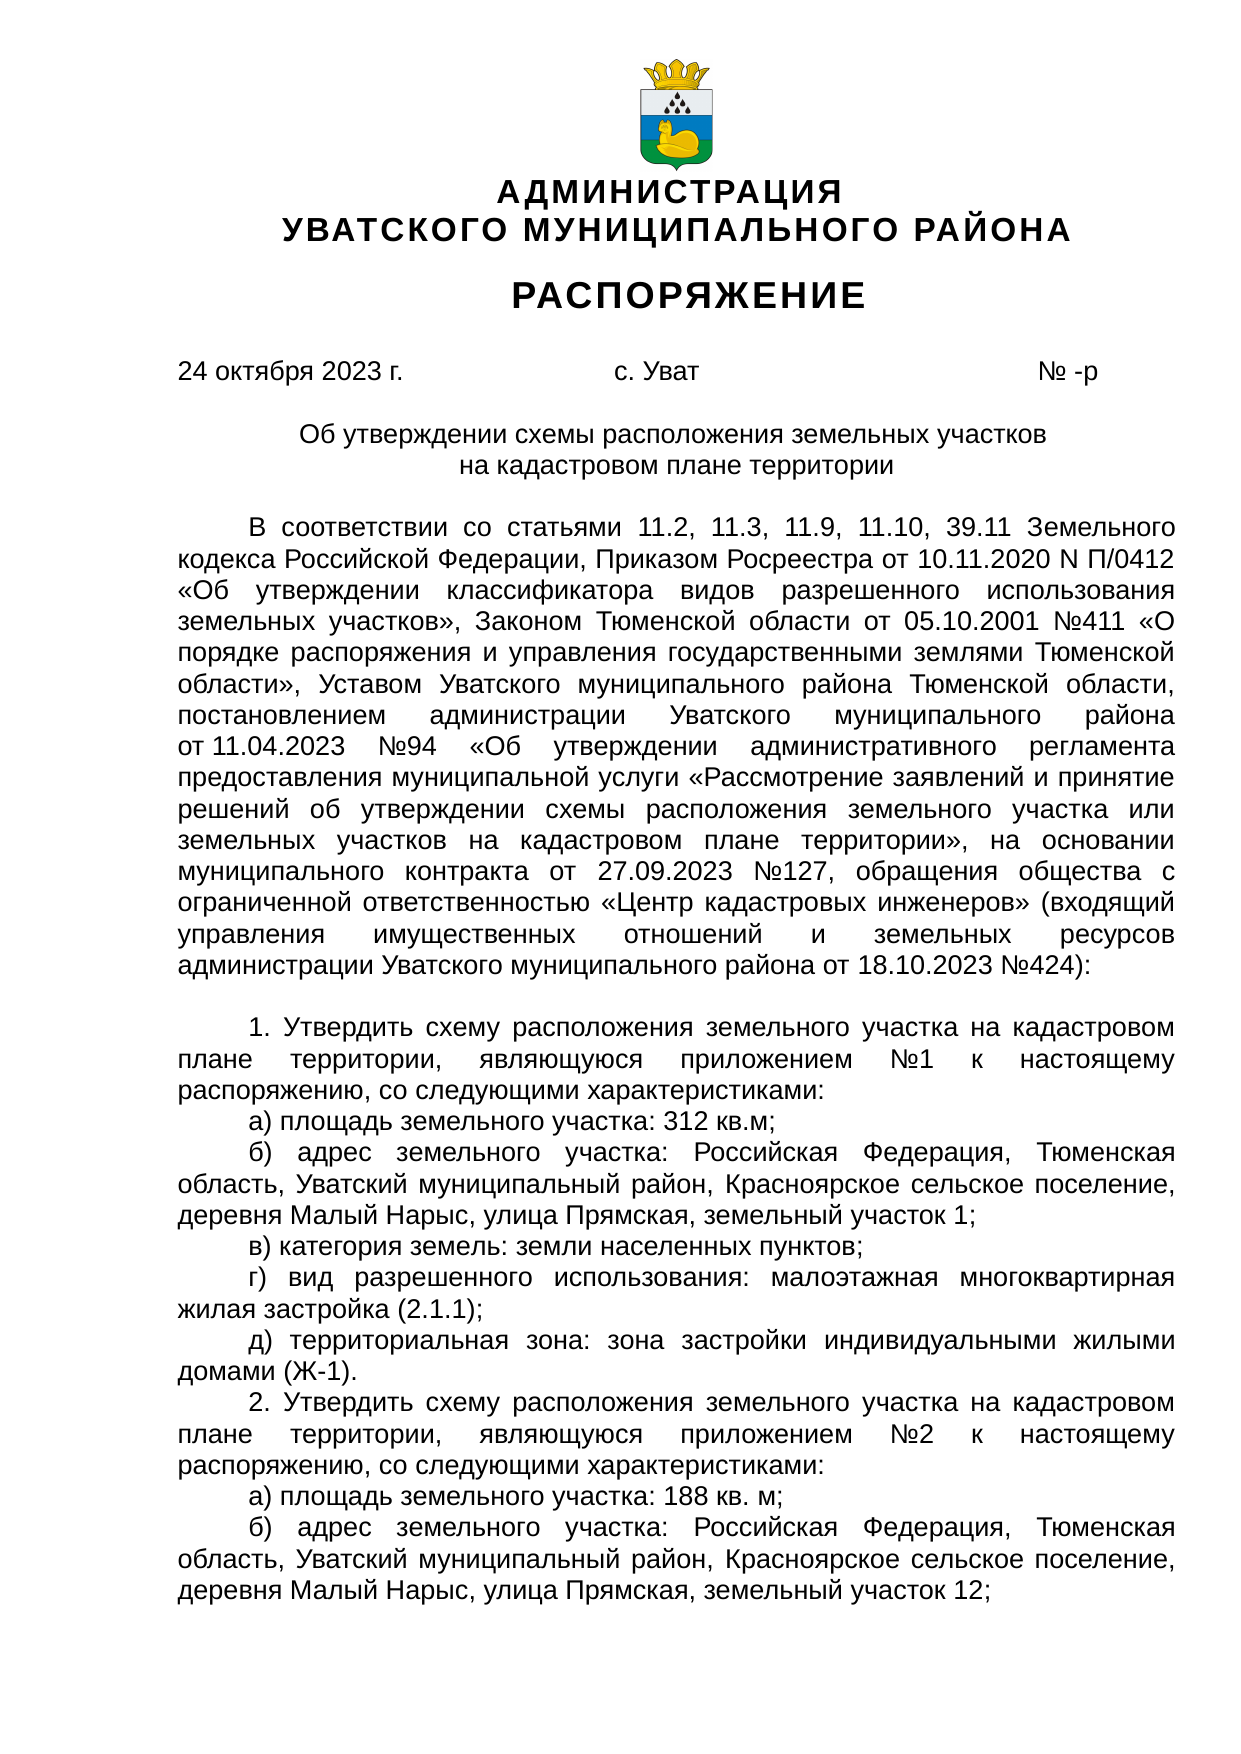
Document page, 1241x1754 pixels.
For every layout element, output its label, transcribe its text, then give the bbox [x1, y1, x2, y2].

text в) категория земель: земли населенных пунктов; [177, 1230, 1176, 1261]
text Об утверждении схемы расположения земельных участков [177, 418, 1176, 449]
text на кадастровом плане территории [177, 449, 1176, 480]
text г) вид разрешенного использования: малоэтажная многоквартирная жилая застройка (2.1.1); [177, 1261, 1176, 1324]
text а) площадь земельного участка: 188 кв. м; [177, 1480, 1176, 1511]
text 24 октября 2023 г. с. Уват № -р [177, 355, 1187, 386]
text б) адрес земельного участка: Российская Федерация, Тюменская область, Уватский муниципальный район, Красноярское сельское поселение, деревня Малый Нарыс, улица Прямская, земельный участок 12; [177, 1511, 1176, 1605]
text б) адрес земельного участка: Российская Федерация, Тюменская область, Уватский муниципальный район, Красноярское сельское поселение, деревня Малый Нарыс, улица Прямская, земельный участок 1; [177, 1136, 1176, 1230]
text Распоряжение [177, 274, 1199, 317]
text Администрация Уватского муниципального района [177, 172, 1176, 249]
picture [640, 59, 713, 172]
text 2. Утвердить схему расположения земельного участка на кадастровом плане территории, являющуюся приложением №2 к настоящему распоряжению, со следующими характеристиками: [177, 1386, 1176, 1480]
text 1. Утвердить схему расположения земельного участка на кадастровом плане территории, являющуюся приложением №1 к настоящему распоряжению, со следующими характеристиками: [177, 1011, 1176, 1105]
text д) территориальная зона: зона застройки индивидуальными жилыми домами (Ж-1). [177, 1324, 1176, 1386]
text В соответствии со статьями 11.2, 11.3, 11.9, 11.10, 39.11 Земельного кодекса Российской Федерации, Приказом Росреестра от 10.11.2020 N П/0412 «Об утверждении классификатора видов разрешенного использования земельных участков», Законом Тюменской области от 05.10.2001 №411 «О порядке распоряжения и управления государственными землями Тюменской области», Уставом Уватского муниципального района Тюменской области, постановлением администрации Уватского муниципального района от 11.04.2023 №94 «Об утверждении административного регламента предоставления муниципальной услуги «Рассмотрение заявлений и принятие решений об утверждении схемы расположения земельного участка или земельных участков на кадастровом плане территории», на основании муниципального контракта от 27.09.2023 №127, обращения общества с ограниченной ответственностью «Центр кадастровых инженеров» (входящий управления имущественных отношений и земельных ресурсов администрации Уватского муниципального района от 18.10.2023 №424): [177, 511, 1176, 980]
text а) площадь земельного участка: 312 кв.м; [177, 1105, 1176, 1136]
